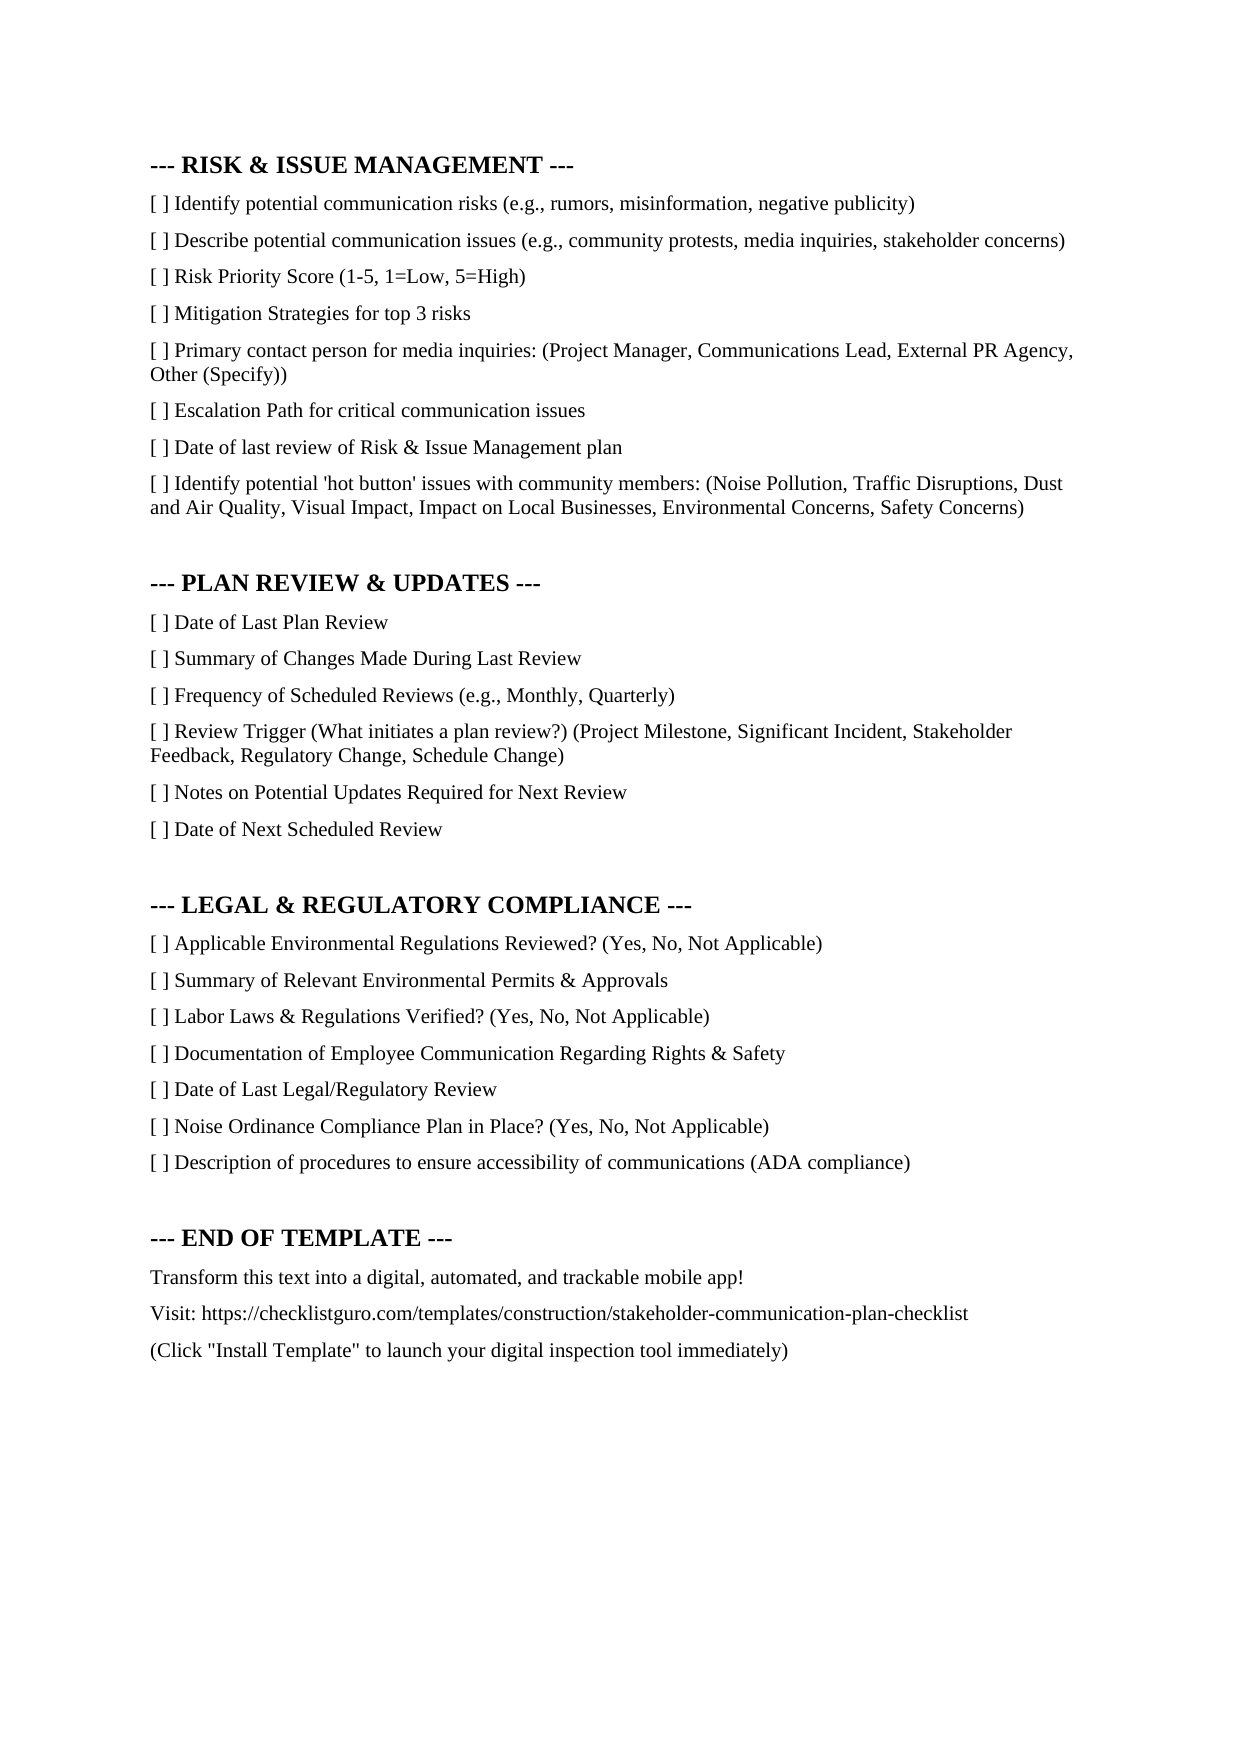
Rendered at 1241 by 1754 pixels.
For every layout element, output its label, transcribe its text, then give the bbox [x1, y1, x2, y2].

text [ ] Date of Last Legal/Regulatory Review [150, 1077, 1090, 1101]
text [ ] Date of Last Plan Review [150, 610, 1090, 634]
text Visit: https://checklistguro.com/templates/construction/stakeholder-communication-plan-checklist [150, 1301, 1090, 1325]
text [ ] Escalation Path for critical communication issues [150, 398, 1090, 422]
text (Click "Install Template" to launch your digital inspection tool immediately) [150, 1338, 1090, 1362]
text [ ] Review Trigger (What initiates a plan review?) (Project Milestone, Significant Incident, Stakeholder Feedback, Regulatory Change, Schedule Change) [150, 719, 1090, 767]
text [ ] Description of procedures to ensure accessibility of communications (ADA compliance) [150, 1150, 1090, 1174]
text --- END OF TEMPLATE --- [150, 1223, 1090, 1252]
text [ ] Summary of Relevant Environmental Permits & Approvals [150, 967, 1090, 992]
text --- LEGAL & REGULATORY COMPLIANCE --- [150, 890, 1090, 918]
text [ ] Describe potential communication issues (e.g., community protests, media inquiries, stakeholder concerns) [150, 228, 1090, 252]
text [ ] Notes on Potential Updates Required for Next Review [150, 780, 1090, 804]
text [ ] Frequency of Scheduled Reviews (e.g., Monthly, Quarterly) [150, 683, 1090, 707]
text [ ] Labor Laws & Regulations Verified? (Yes, No, Not Applicable) [150, 1004, 1090, 1028]
text [ ] Applicable Environmental Regulations Reviewed? (Yes, No, Not Applicable) [150, 931, 1090, 955]
text [ ] Summary of Changes Made During Last Review [150, 646, 1090, 670]
text --- PLAN REVIEW & UPDATES --- [150, 568, 1090, 597]
text [ ] Identify potential 'hot button' issues with community members: (Noise Pollution, Traffic Disruptions, Dust and Air Quality, Visual Impact, Impact on Local Businesses, Environmental Concerns, Safety Concerns) [150, 471, 1090, 519]
text [ ] Documentation of Employee Communication Regarding Rights & Safety [150, 1041, 1090, 1065]
text [ ] Noise Ordinance Compliance Plan in Place? (Yes, No, Not Applicable) [150, 1114, 1090, 1138]
text [ ] Primary contact person for media inquiries: (Project Manager, Communications Lead, External PR Agency, Other (Specify)) [150, 337, 1090, 386]
text [ ] Mitigation Strategies for top 3 risks [150, 301, 1090, 325]
text [ ] Date of last review of Risk & Issue Management plan [150, 435, 1090, 459]
text --- RISK & ISSUE MANAGEMENT --- [150, 150, 1090, 179]
text [ ] Identify potential communication risks (e.g., rumors, misinformation, negative publicity) [150, 191, 1090, 215]
text Transform this text into a digital, automated, and trackable mobile app! [150, 1265, 1090, 1289]
text [ ] Date of Next Scheduled Review [150, 817, 1090, 841]
text [ ] Risk Priority Score (1-5, 1=Low, 5=High) [150, 264, 1090, 288]
